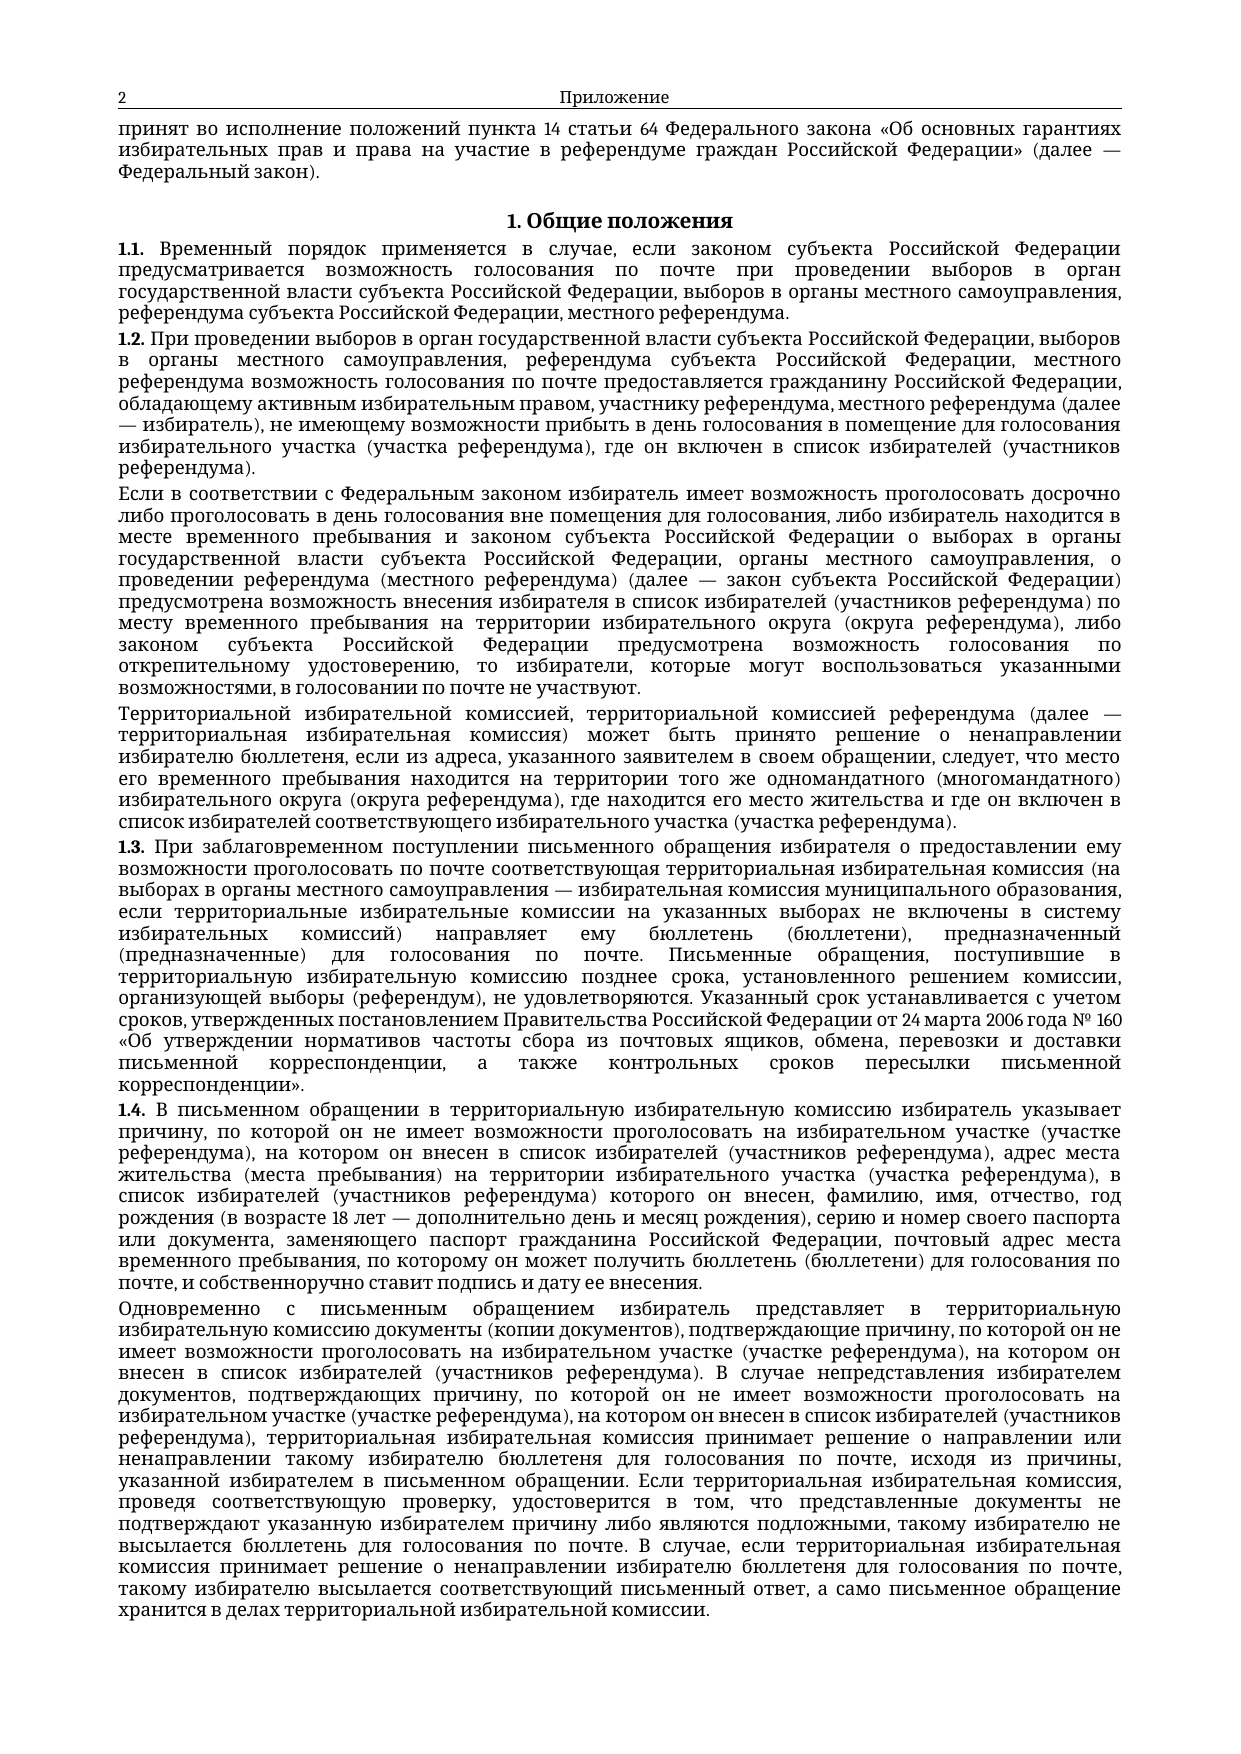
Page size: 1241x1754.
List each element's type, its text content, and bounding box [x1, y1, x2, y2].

text 1.1. Временный порядок применяется в случае, если законом субъекта Российской Федерации предусматривается возможность голосования по почте при проведении выборов в орган государственной власти субъекта Российской Федерации, выборов в органы местного самоуправления, референдума субъекта Российской Федерации, местного референдума. [118, 238, 1122, 324]
text Одновременно с письменным обращением избиратель представляет в территориальную избирательную комиссию документы (копии документов), подтверждающие причину, по которой он не имеет возможности проголосовать на избирательном участке (участке референдума), на котором он внесен в список избирателей (участников референдума). В случае непредставления избирателем документов, подтверждающих причину, по которой он не имеет возможности проголосовать на избирательном участке (участке референдума), на котором он внесен в список избирателей (участников референдума), территориальная избирательная комиссия принимает решение о направлении или ненаправлении такому избирателю бюллетеня для голосования по почте, исходя из причины, указанной избирателем в письменном обращении. Если территориальная избирательная комиссия, проведя соответствующую проверку, удостоверится в том, что представленные документы не подтверждают указанную избирателем причину либо являются подложными, такому избирателю не высылается бюллетень для голосования по почте. В случае, если территориальная избирательная комиссия принимает решение о ненаправлении избирателю бюллетеня для голосования по почте, такому избирателю высылается соответствующий письменный ответ, а само письменное обращение хранится в делах территориальной избирательной комиссии. [118, 1298, 1122, 1621]
text Если в соответствии с Федеральным законом избиратель имеет возможность проголосовать досрочно либо проголосовать в день голосования вне помещения для голосования, либо избиратель находится в месте временного пребывания и законом субъекта Российской Федерации о выборах в органы государственной власти субъекта Российской Федерации, органы местного самоуправления, о проведении референдума (местного референдума) (далее — закон субъекта Российской Федерации) предусмотрена возможность внесения избирателя в список избирателей (участников референдума) по месту временного пребывания на территории избирательного округа (округа референдума), либо законом субъекта Российской Федерации предусмотрена возможность голосования по открепительному удостоверению, то избиратели, которые могут воспользоваться указанными возможностями, в голосовании по почте не участвуют. [118, 483, 1122, 699]
text 1.2. При проведении выборов в орган государственной власти субъекта Российской Федерации, выборов в органы местного самоуправления, референдума субъекта Российской Федерации, местного референдума возможность голосования по почте предоставляется гражданину Российской Федерации, обладающему активным избирательным правом, участнику референдума, местного референдума (далее — избиратель), не имеющему возможности прибыть в день голосования в помещение для голосования избирательного участка (участка референдума), где он включен в список избирателей (участников референдума). [118, 328, 1122, 479]
text принят во исполнение положений пункта 14 статьи 64 Федерального закона «Об основных гарантиях избирательных прав и права на участие в референдуме граждан Российской Федерации» (далее — Федеральный закон). [118, 118, 1122, 183]
subtitle 1. Общие положения [118, 210, 1122, 234]
text 1.4. В письменном обращении в территориальную избирательную комиссию избиратель указывает причину, по которой он не имеет возможности проголосовать на избирательном участке (участке референдума), на котором он внесен в список избирателей (участников референдума), адрес места жительства (места пребывания) на территории избирательного участка (участка референдума), в список избирателей (участников референдума) которого он внесен, фамилию, имя, отчество, год рождения (в возрасте 18 лет — дополнительно день и месяц рождения), серию и номер своего паспорта или документа, заменяющего паспорт гражданина Российской Федерации, почтовый адрес места временного пребывания, по которому он может получить бюллетень (бюллетени) для голосования по почте, и собственноручно ставит подпись и дату ее внесения. [118, 1100, 1122, 1294]
text 1.3. При заблаговременном поступлении письменного обращения избирателя о предоставлении ему возможности проголосовать по почте соответствующая территориальная избирательная комиссия (на выборах в органы местного самоуправления — избирательная комиссия муниципального образования, если территориальные избирательные комиссии на указанных выборах не включены в систему избирательных комиссий) направляет ему бюллетень (бюллетени), предназначенный (предназначенные) для голосования по почте. Письменные обращения, поступившие в территориальную избирательную комиссию позднее срока, установленного решением комиссии, организующей выборы (референдум), не удовлетворяются. Указанный срок устанавливается с учетом сроков, утвержденных постановлением Правительства Российской Федерации от 24 марта 2006 года № 160 «Об утверждении нормативов частоты сбора из почтовых ящиков, обмена, перевозки и доставки письменной корреспонденции, а также контрольных сроков пересылки письменной корреспонденции». [118, 837, 1122, 1096]
text Территориальной избирательной комиссией, территориальной комиссией референдума (далее — территориальная избирательная комиссия) может быть принято решение о ненаправлении избирателю бюллетеня, если из адреса, указанного заявителем в своем обращении, следует, что место его временного пребывания находится на территории того же одномандатного (многомандатного) избирательного округа (округа референдума), где находится его место жительства и где он включен в список избирателей соответствующего избирательного участка (участка референдума). [118, 703, 1122, 833]
